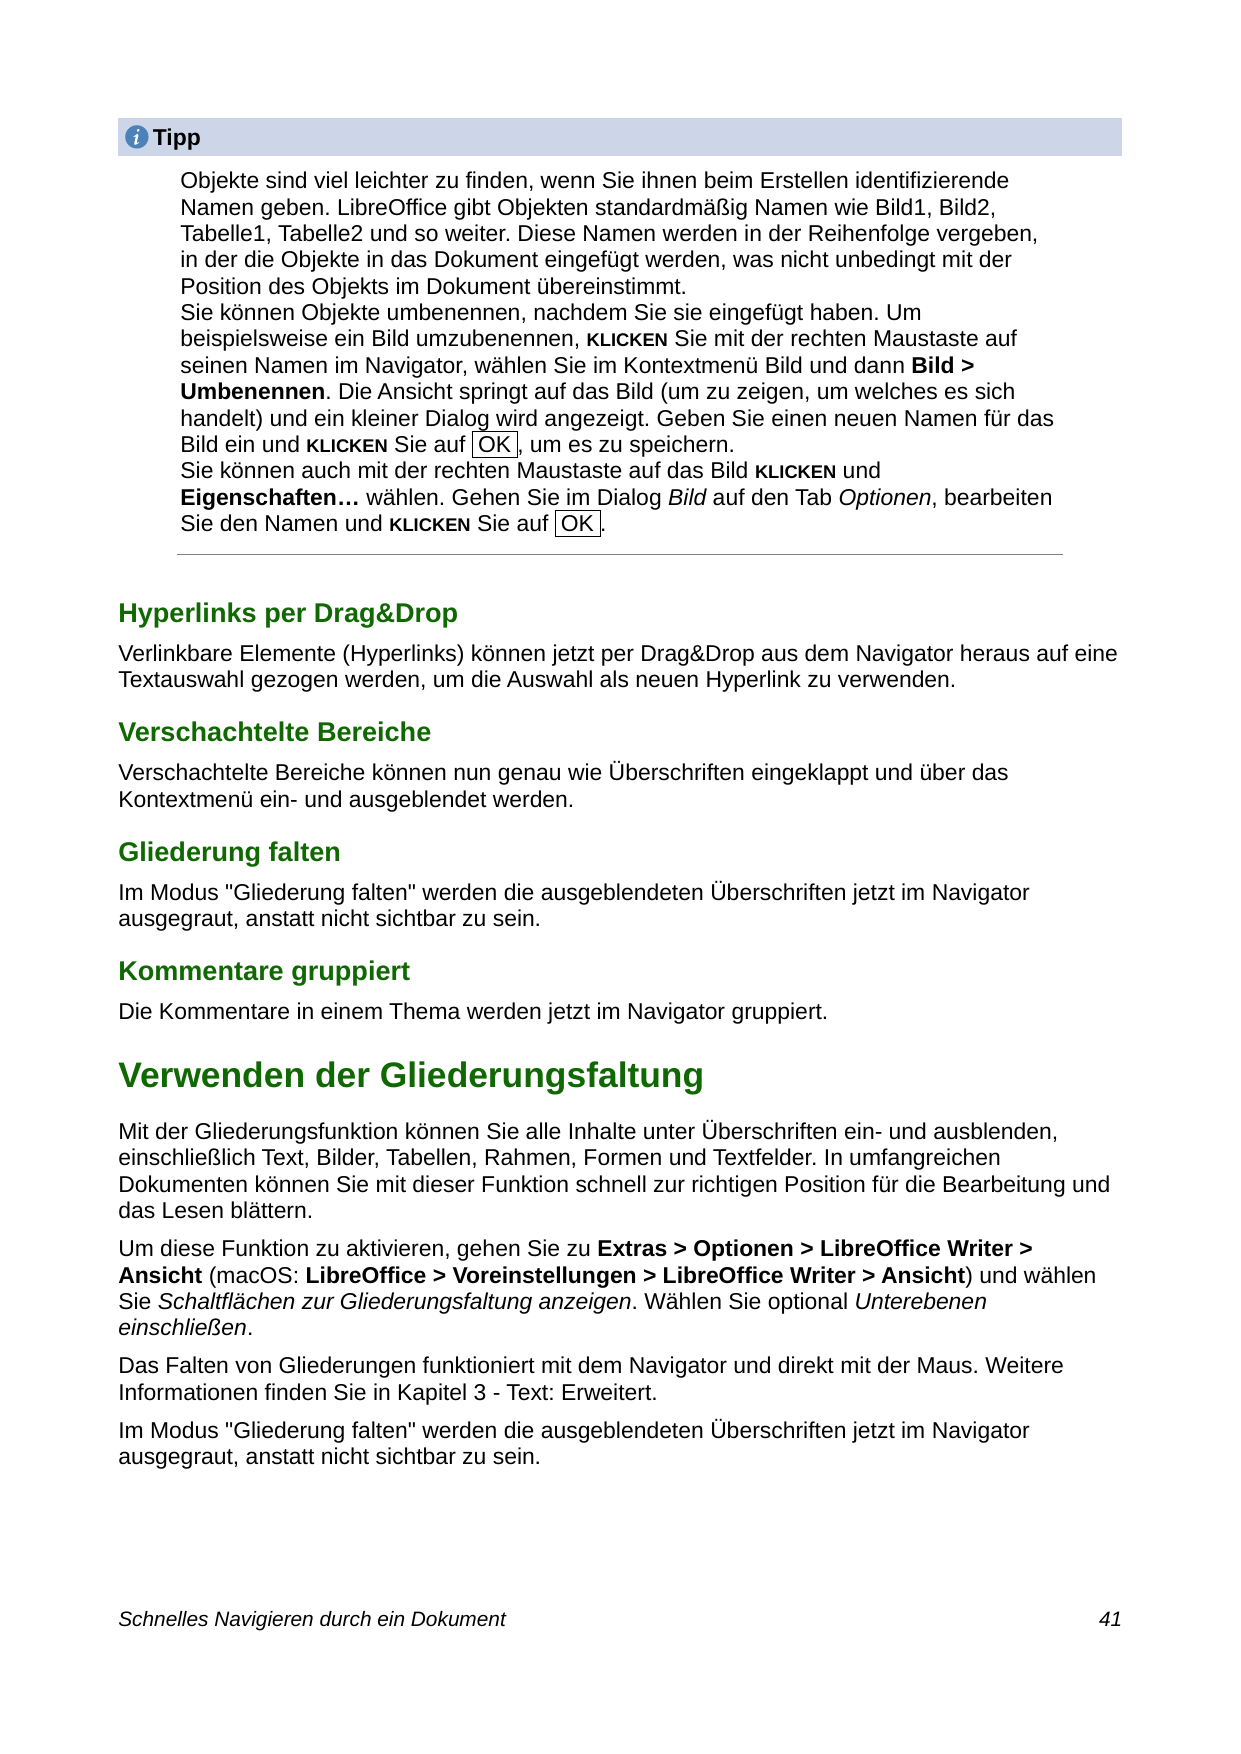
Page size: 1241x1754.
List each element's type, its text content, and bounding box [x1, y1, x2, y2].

subtitle Verschachtelte Bereiche [118, 716, 1122, 747]
subtitle Verwenden der Gliederungsfaltung [118, 1054, 1122, 1094]
text Um diese Funktion zu aktivieren, gehen Sie zu Extras > Optionen > LibreOffice Writer > Ansicht (macOS: LibreOffice > Voreinstellungen > LibreOffice Writer > Ansicht) und wählen Sie Schaltflächen zur Gliederungsfaltung anzeigen. Wählen Sie optional Unterebenen einschließen. [118, 1235, 1122, 1341]
subtitle Hyperlinks per Drag&Drop [118, 597, 1122, 628]
text Im Modus "Gliederung falten" werden die ausgeblendeten Überschriften jetzt im Navigator ausgegraut, anstatt nicht sichtbar zu sein. [118, 878, 1122, 931]
text Die Kommentare in einem Thema werden jetzt im Navigator gruppiert. [118, 998, 1122, 1024]
text Im Modus "Gliederung falten" werden die ausgeblendeten Überschriften jetzt im Navigator ausgegraut, anstatt nicht sichtbar zu sein. [118, 1417, 1122, 1469]
text Objekte sind viel leichter zu finden, wenn Sie ihnen beim Erstellen identifizierende Namen geben. LibreOffice gibt Objekten standardmäßig Namen wie Bild1, Bild2, Tabelle1, Tabelle2 und so weiter. Diese Namen werden in der Reihenfolge vergeben, in der die Objekte in das Dokument eingefügt werden, was nicht unbedingt mit der Position des Objekts im Dokument übereinstimmt. Sie können Objekte umbenennen, nachdem Sie sie eingefügt haben. Um beispielsweise ein Bild umzubenennen, klicken Sie mit der rechten Maustaste auf seinen Namen im Navigator, wählen Sie im Kontextmenü Bild und dann Bild > Umbenennen. Die Ansicht springt auf das Bild (um zu zeigen, um welches es sich handelt) und ein kleiner Dialog wird angezeigt. Geben Sie einen neuen Namen für das Bild ein und klicken Sie auf OK, um es zu speichern. Sie können auch mit der rechten Maustaste auf das Bild klicken und Eigenschaften… wählen. Gehen Sie im Dialog Bild auf den Tab Optionen, bearbeiten Sie den Namen und klicken Sie auf OK. [177, 167, 1063, 554]
subtitle Tipp [118, 118, 1122, 156]
text Verlinkbare Elemente (Hyperlinks) können jetzt per Drag&Drop aus dem Navigator heraus auf eine Textauswahl gezogen werden, um die Auswahl als neuen Hyperlink zu verwenden. [118, 640, 1122, 692]
text Verschachtelte Bereiche können nun genau wie Überschriften eingeklappt und über das Kontextmenü ein- und ausgeblendet werden. [118, 759, 1122, 812]
text Mit der Gliederungsfunktion können Sie alle Inhalte unter Überschriften ein- und ausblenden, einschließlich Text, Bilder, Tabellen, Rahmen, Formen und Textfelder. In umfangreichen Dokumenten können Sie mit dieser Funktion schnell zur richtigen Position für die Bearbeitung und das Lesen blättern. [118, 1118, 1122, 1223]
text Das Falten von Gliederungen funktioniert mit dem Navigator und direkt mit der Maus. Weitere Informationen finden Sie in Kapitel 3 - Text: Erweitert. [118, 1352, 1122, 1405]
subtitle Kommentare gruppiert [118, 955, 1122, 986]
subtitle Gliederung falten [118, 836, 1122, 867]
